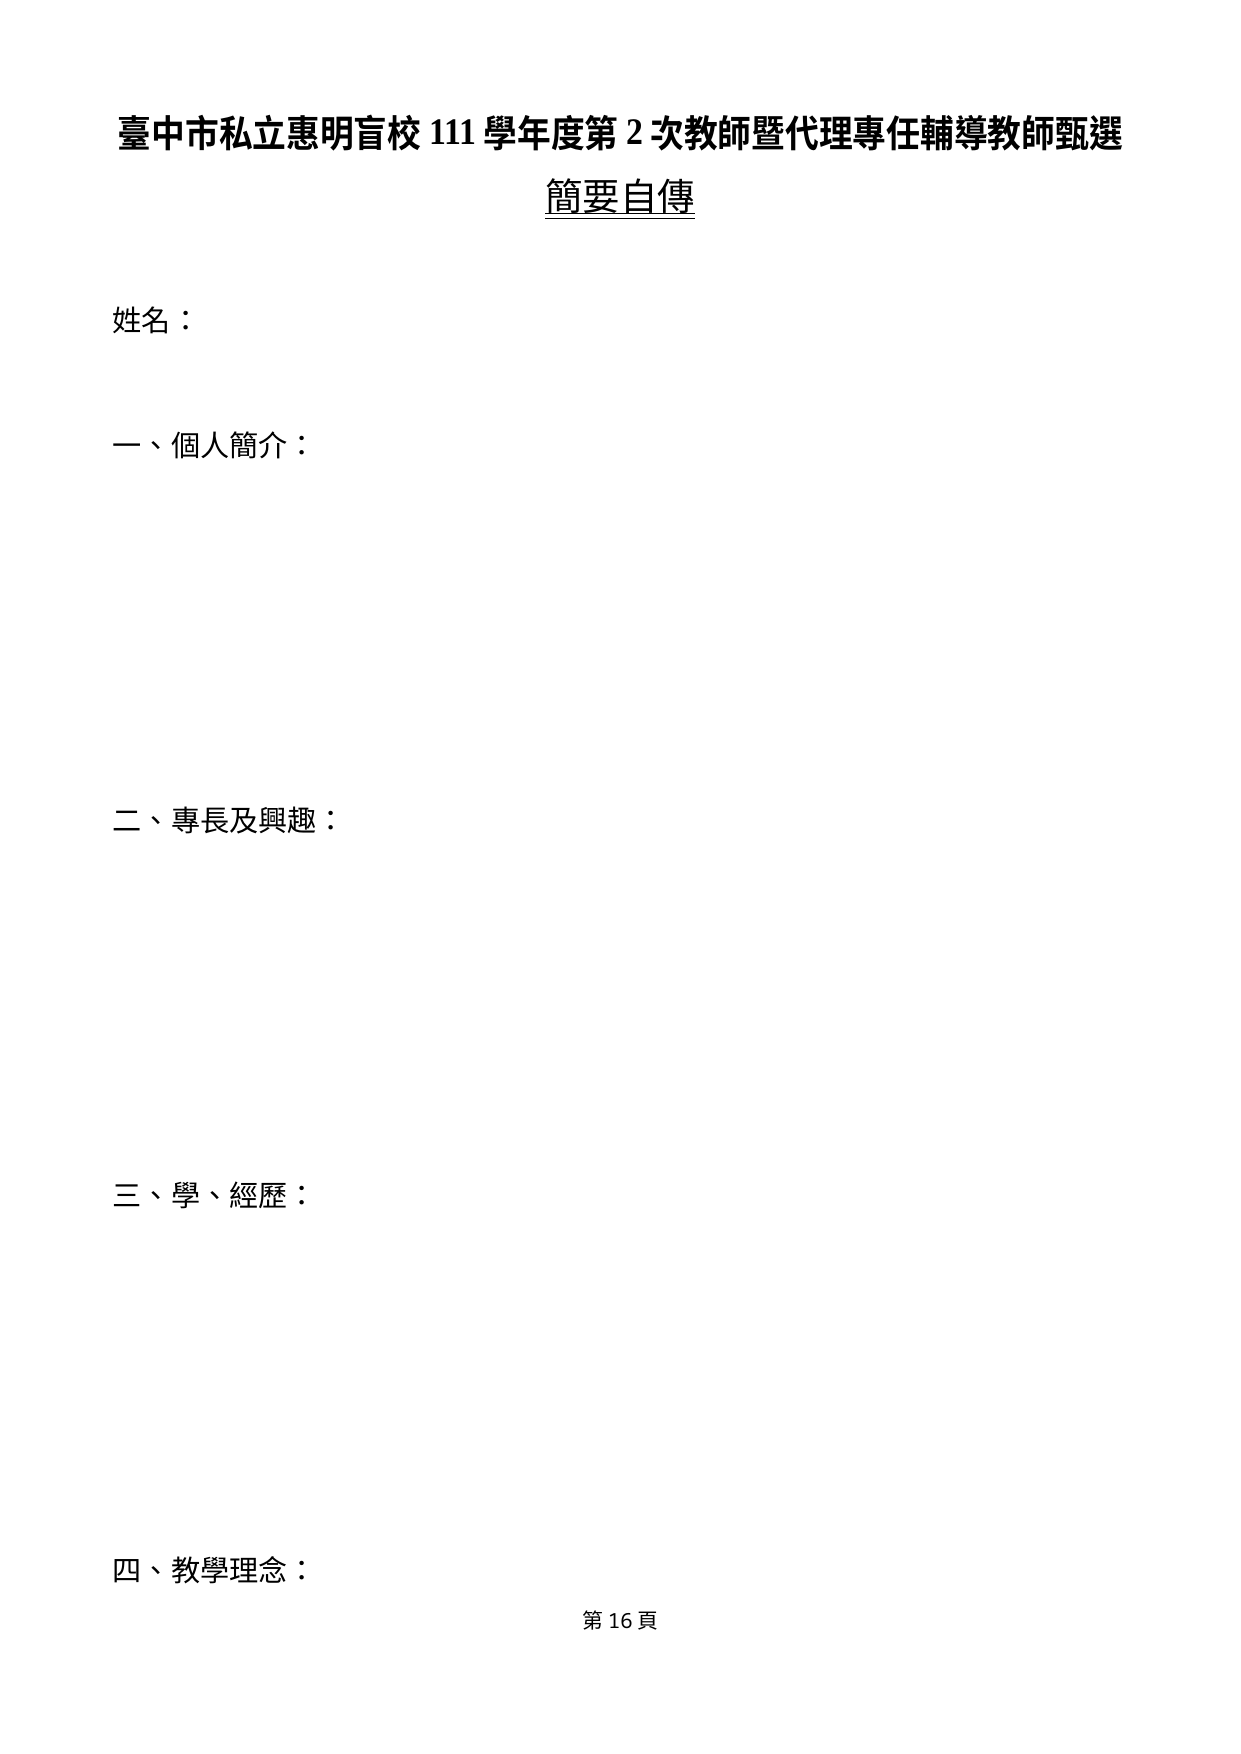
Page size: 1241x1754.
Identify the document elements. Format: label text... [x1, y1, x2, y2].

text 三、學、經歷： [112, 1152, 1128, 1214]
text 姓名： [112, 277, 1128, 339]
text 二、專長及興趣： [112, 777, 1128, 839]
text 四、教學理念： [112, 1527, 1128, 1589]
text 一、個人簡介： [112, 402, 1128, 464]
text 簡要自傳 [112, 152, 1128, 214]
text 臺中市私立惠明盲校111學年度第2次教師暨代理專任輔導教師甄選 [112, 89, 1128, 152]
